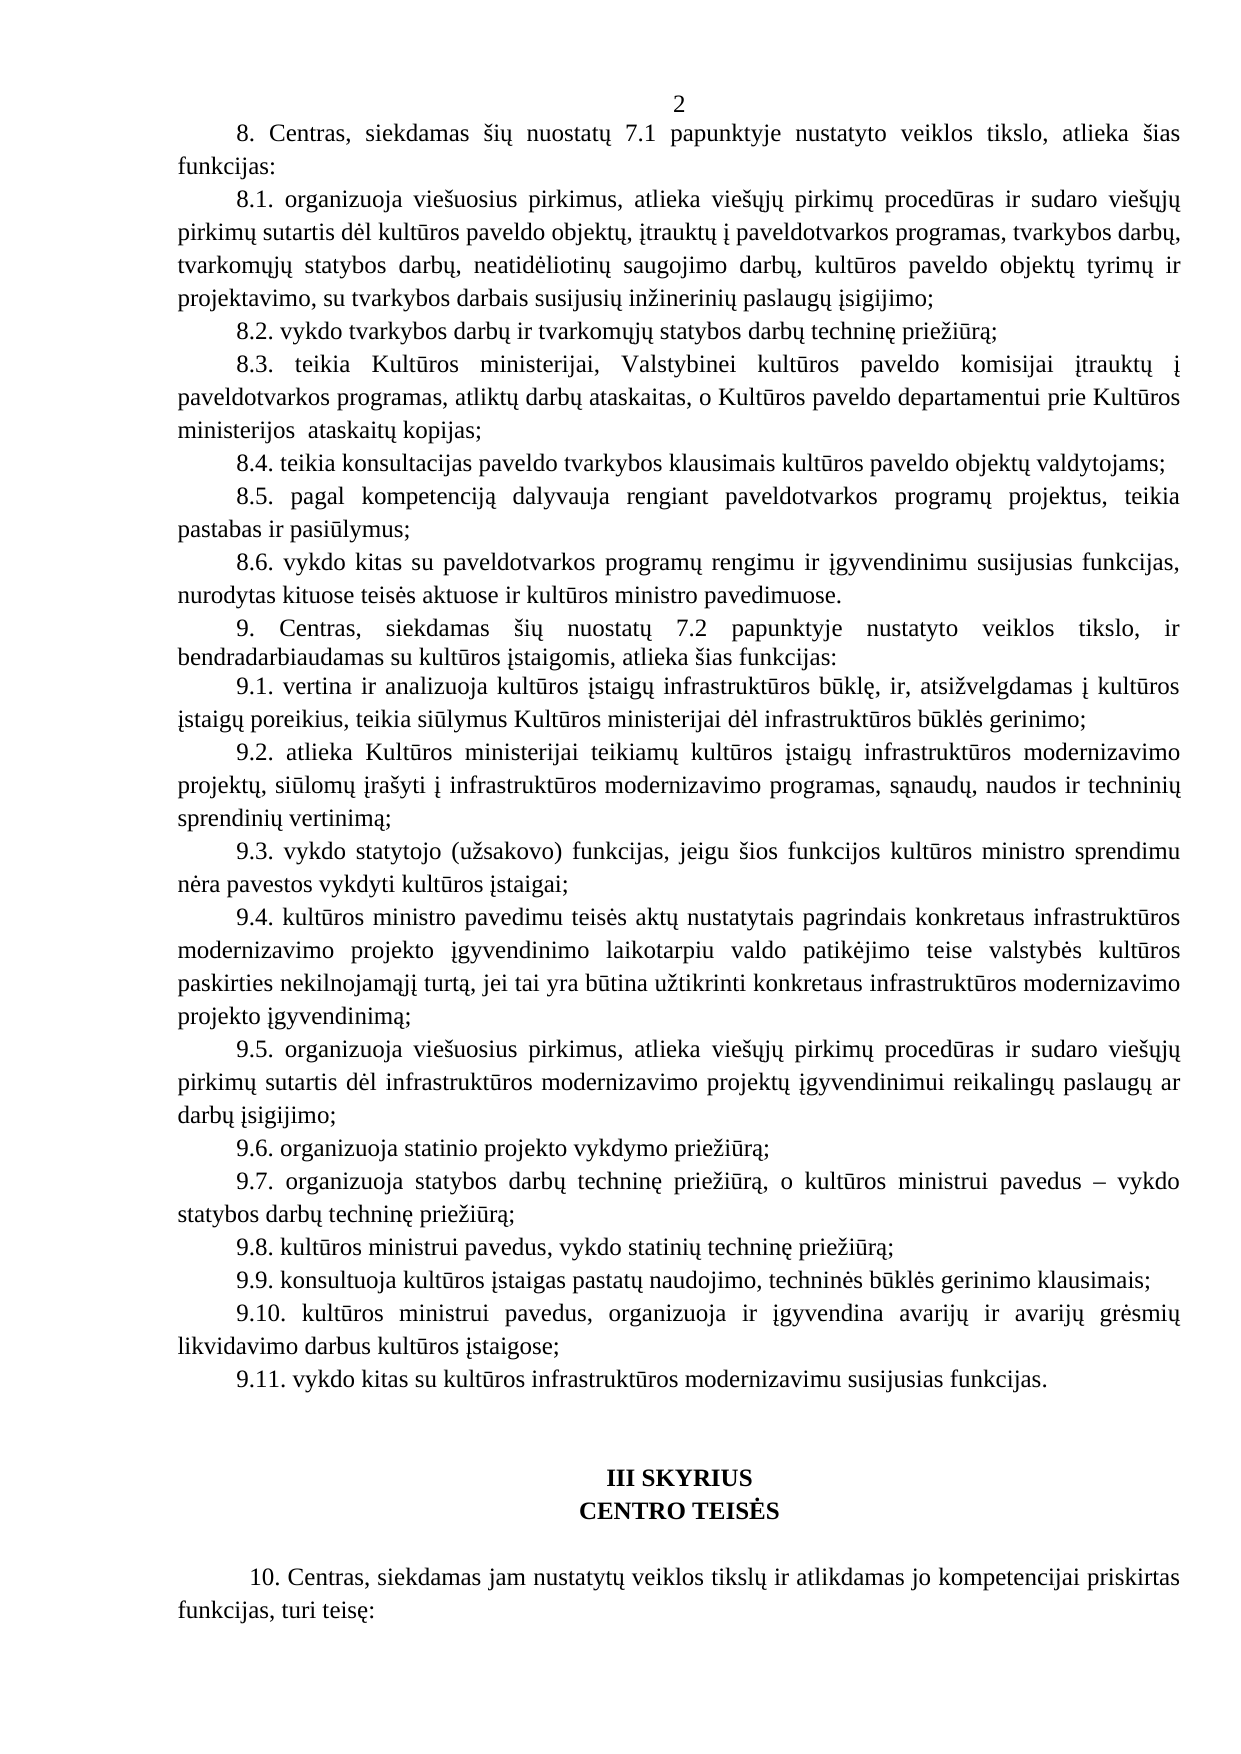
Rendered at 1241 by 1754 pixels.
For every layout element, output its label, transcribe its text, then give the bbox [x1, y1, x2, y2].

text 8. Centras, siekdamas šių nuostatų 7.1 papunktyje nustatyto veiklos tikslo, atlieka šias funkcijas: [177, 118, 1181, 180]
text 9.4. kultūros ministro pavedimu teisės aktų nustatytais pagrindais konkretaus infrastruktūros modernizavimo projekto įgyvendinimo laikotarpiu valdo patikėjimo teise valstybės kultūros paskirties nekilnojamąjį turtą, jei tai yra būtina užtikrinti konkretaus infrastruktūros modernizavimo projekto įgyvendinimą; [177, 902, 1181, 1030]
text 9.6. organizuoja statinio projekto vykdymo priežiūrą; [177, 1133, 1181, 1162]
text 9.5. organizuoja viešuosius pirkimus, atlieka viešųjų pirkimų procedūras ir sudaro viešųjų pirkimų sutartis dėl infrastruktūros modernizavimo projektų įgyvendinimui reikalingų paslaugų ar darbų įsigijimo; [177, 1034, 1181, 1129]
text 9.9. konsultuoja kultūros įstaigas pastatų naudojimo, techninės būklės gerinimo klausimais; [177, 1265, 1181, 1294]
text 8.5. pagal kompetenciją dalyvauja rengiant paveldotvarkos programų projektus, teikia pastabas ir pasiūlymus; [177, 481, 1181, 543]
text 8.6. vykdo kitas su paveldotvarkos programų rengimu ir įgyvendinimu susijusias funkcijas, nurodytas kituose teisės aktuose ir kultūros ministro pavedimuose. [177, 547, 1181, 609]
text III SKYRIUS [177, 1463, 1181, 1492]
text 9.11. vykdo kitas su kultūros infrastruktūros modernizavimu susijusias funkcijas. [177, 1364, 1181, 1393]
text 9.7. organizuoja statybos darbų techninę priežiūrą, o kultūros ministrui pavedus – vykdo statybos darbų techninę priežiūrą; [177, 1166, 1181, 1228]
text 9.1. vertina ir analizuoja kultūros įstaigų infrastruktūros būklę, ir, atsižvelgdamas į kultūros įstaigų poreikius, teikia siūlymus Kultūros ministerijai dėl infrastruktūros būklės gerinimo; [177, 671, 1181, 733]
text 8.2. vykdo tvarkybos darbų ir tvarkomųjų statybos darbų techninę priežiūrą; [177, 316, 1181, 345]
text 9.3. vykdo statytojo (užsakovo) funkcijas, jeigu šios funkcijos kultūros ministro sprendimu nėra pavestos vykdyti kultūros įstaigai; [177, 836, 1181, 898]
text 8.1. organizuoja viešuosius pirkimus, atlieka viešųjų pirkimų procedūras ir sudaro viešųjų pirkimų sutartis dėl kultūros paveldo objektų, įtrauktų į paveldotvarkos programas, tvarkybos darbų, tvarkomųjų statybos darbų, neatidėliotinų saugojimo darbų, kultūros paveldo objektų tyrimų ir projektavimo, su tvarkybos darbais susijusių inžinerinių paslaugų įsigijimo; [177, 184, 1181, 312]
text 10. Centras, siekdamas jam nustatytų veiklos tikslų ir atlikdamas jo kompetencijai priskirtas funkcijas, turi teisę: [177, 1562, 1181, 1624]
text 9. Centras, siekdamas šių nuostatų 7.2 papunktyje nustatyto veiklos tikslo, ir bendradarbiaudamas su kultūros įstaigomis, atlieka šias funkcijas: [177, 613, 1181, 671]
text 9.8. kultūros ministrui pavedus, vykdo statinių techninę priežiūrą; [177, 1232, 1181, 1261]
text Centro TEISĖS [177, 1496, 1181, 1525]
text 8.3. teikia Kultūros ministerijai, Valstybinei kultūros paveldo komisijai įtrauktų į paveldotvarkos programas, atliktų darbų ataskaitas, o Kultūros paveldo departamentui prie Kultūros ministerijos ataskaitų kopijas; [177, 349, 1181, 444]
text 9.2. atlieka Kultūros ministerijai teikiamų kultūros įstaigų infrastruktūros modernizavimo projektų, siūlomų įrašyti į infrastruktūros modernizavimo programas, sąnaudų, naudos ir techninių sprendinių vertinimą; [177, 737, 1181, 832]
text 8.4. teikia konsultacijas paveldo tvarkybos klausimais kultūros paveldo objektų valdytojams; [177, 448, 1181, 477]
text 9.10. kultūros ministrui pavedus, organizuoja ir įgyvendina avarijų ir avarijų grėsmių likvidavimo darbus kultūros įstaigose; [177, 1298, 1181, 1360]
